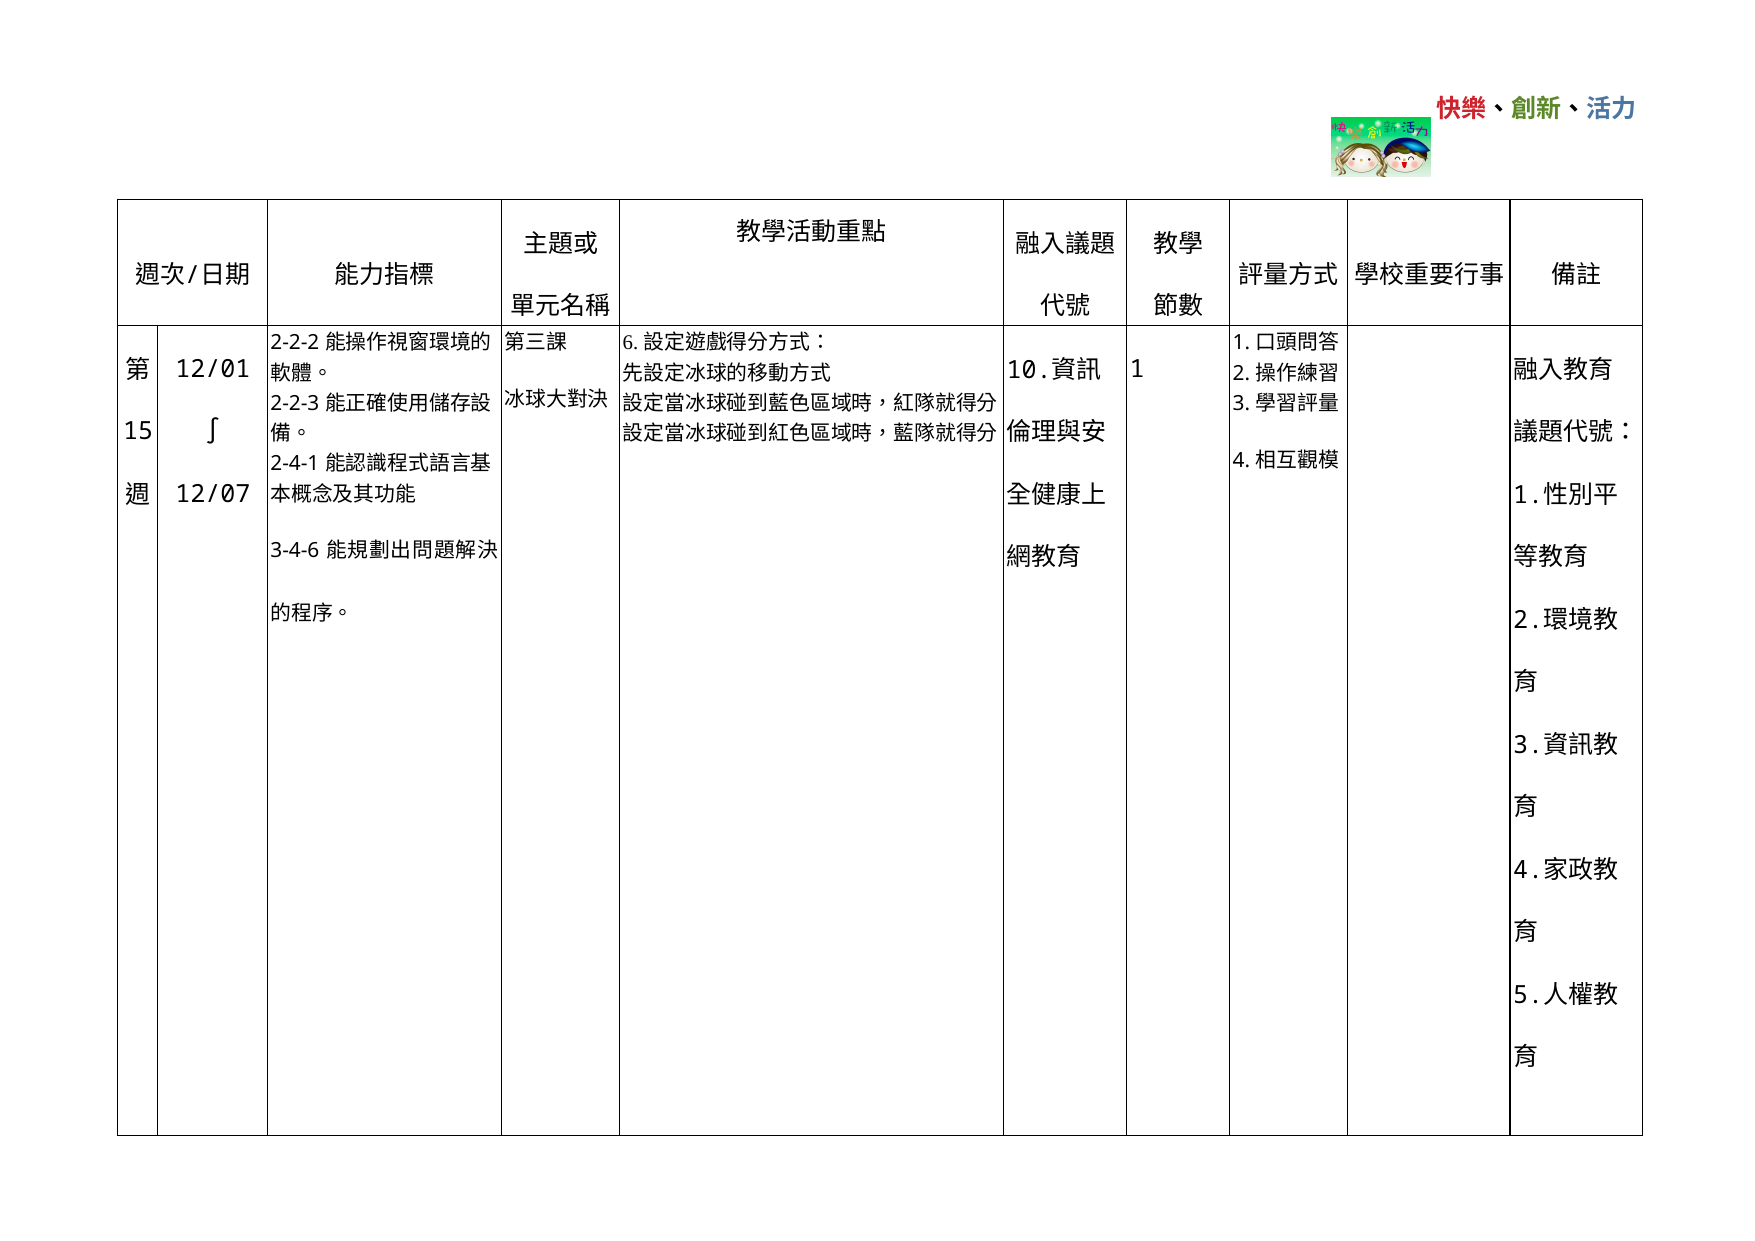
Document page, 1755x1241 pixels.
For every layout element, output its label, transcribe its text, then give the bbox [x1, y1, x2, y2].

table_header 主題或 單元名稱 [502, 200, 619, 324]
table_header 能力指標 [268, 200, 501, 324]
table_cell 第三課 冰球大對決 [502, 326, 619, 1135]
table_cell 12/01 ∫ 12/07 [158, 326, 267, 1135]
table_header 評量方式 [1230, 200, 1347, 324]
table_cell [1348, 326, 1509, 1135]
table_header 融入議題 代號 [1004, 200, 1126, 324]
table_cell 2-2-2 能操作視窗環境的軟體。 2-2-3 能正確使用儲存設備。 2-4-1 能認識程式語言基本概念及其功能 3-4-6 能規劃出問題解決的程序。 [268, 326, 501, 1135]
table_header 教學 節數 [1127, 200, 1229, 324]
table_header 週次/日期 [118, 200, 267, 324]
table_cell 1. 口頭問答 2. 操作練習 3. 學習評量 4. 相互觀模 [1230, 326, 1347, 1135]
table_cell 第 15 週 [118, 326, 157, 1135]
table_header 學校重要行事 [1348, 200, 1509, 324]
table_cell 1 [1127, 326, 1229, 1135]
table_cell 10.資訊倫理與安全健康上網教育 [1004, 326, 1126, 1135]
table_header 教學活動重點 [620, 200, 1003, 324]
table_cell 融入教育 議題代號： 1.性別平等教育 2.環境教育 3.資訊教育 4.家政教育 5.人權教育 [1511, 326, 1642, 1135]
table_cell 6. 設定遊戲得分方式： 先設定冰球的移動方式 設定當冰球碰到藍色區域時，紅隊就得分 設定當冰球碰到紅色區域時，藍隊就得分 [620, 326, 1003, 1135]
table_header 備註 [1511, 200, 1642, 324]
